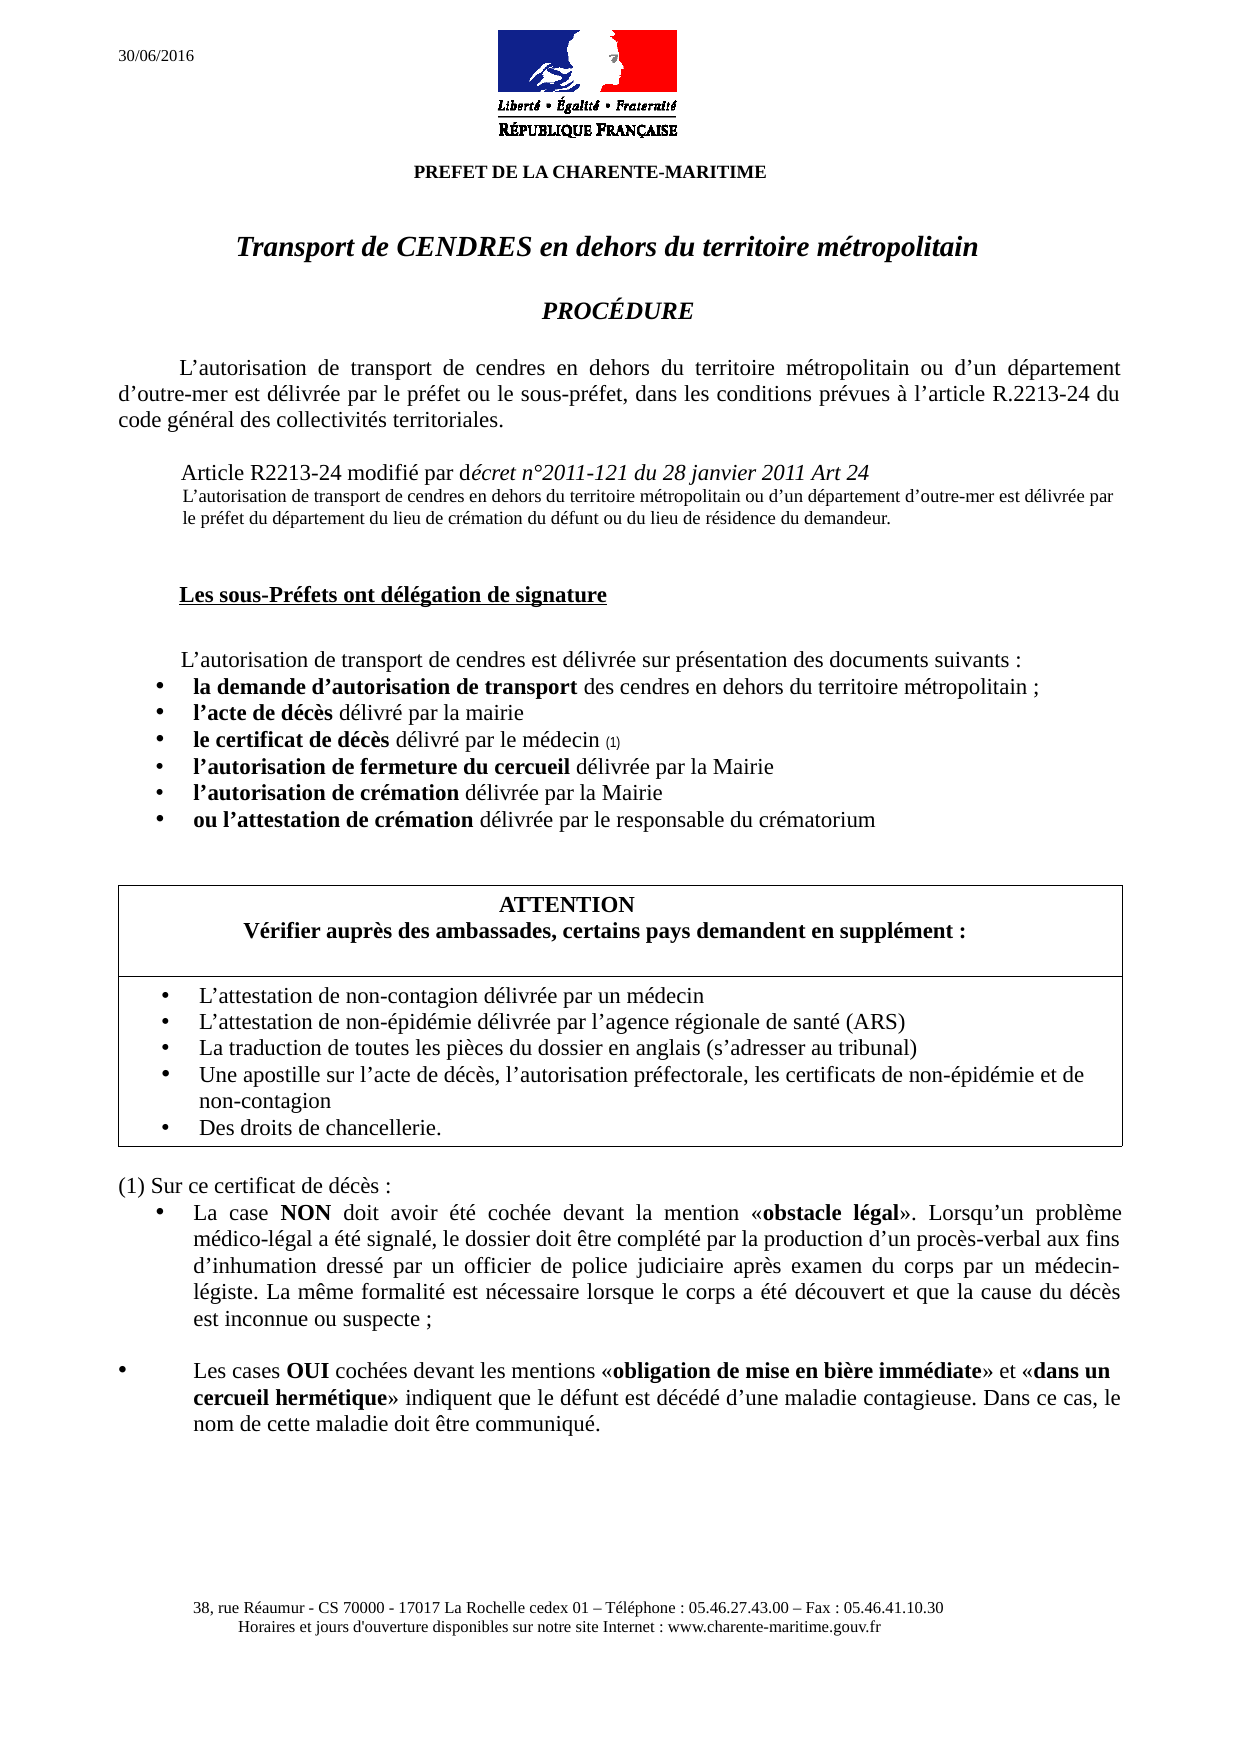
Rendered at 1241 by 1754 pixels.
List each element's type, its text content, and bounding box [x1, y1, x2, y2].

subtitle PREFET DE LA CHARENTE-MARITIME [413, 161, 1122, 182]
text cercueil hermétique» indiquent que le défunt est décédé d’une maladie contagieuse. Dans ce cas, le nom de cette maladie doit être communiqué. [193, 1384, 1122, 1437]
picture [497, 27, 678, 138]
text Les sous-Préfets ont délégation de signature [118, 581, 1122, 607]
list le certificat de décès délivré par le médecin (1) [156, 726, 1122, 753]
text L’autorisation de transport de cendres en dehors du territoire métropolitain ou d’un département d’outre-mer est délivrée par le préfet du département du lieu de crémation du défunt ou du lieu de résidence du demandeur. [182, 485, 1122, 528]
text (1) Sur ce certificat de décès : [118, 1172, 1122, 1199]
list La case NON doit avoir été cochée devant la mention «obstacle légal». Lorsqu’un problème médico-légal a été signalé, le dossier doit être complété par la production d’un procès-verbal aux fins d’inhumation dressé par un officier de police judiciaire après examen du corps par un médecin-légiste. La même formalité est nécessaire lorsque le corps a été découvert et que la cause du décès est inconnue ou suspecte ; [156, 1199, 1122, 1331]
list l’autorisation de fermeture du cercueil délivrée par la Mairie [156, 753, 1122, 779]
list la demande d’autorisation de transport des cendres en dehors du territoire métropolitain ; [156, 673, 1122, 699]
text Article R2213-24 modifié par décret n°2011-121 du 28 janvier 2011 Art 24 [118, 459, 1122, 485]
text PROCÉDURE [542, 296, 1122, 325]
text Transport de CENDRES en dehors du territoire métropolitain [235, 229, 1122, 262]
text L’autorisation de transport de cendres en dehors du territoire métropolitain ou d’un département d’outre-mer est délivrée par le préfet ou le sous-préfet, dans les conditions prévues à l’article R.2213-24 du code général des collectivités territoriales. [118, 353, 1122, 433]
list Les cases OUI cochées devant les mentions «obligation de mise en bière immédiate» et «dans un [118, 1357, 1122, 1384]
list l’acte de décès délivré par la mairie [156, 699, 1122, 726]
list ou l’attestation de crémation délivrée par le responsable du crématorium [156, 806, 1122, 832]
table_header ATTENTION Vérifier auprès des ambassades, certains pays demandent en supplément : [119, 886, 1122, 976]
list l’autorisation de crémation délivrée par la Mairie [156, 779, 1122, 806]
text L’autorisation de transport de cendres est délivrée sur présentation des documents suivants : [181, 646, 1122, 673]
table_cell L’attestation de non-contagion délivrée par un médecin L’attestation de non-épidémie délivrée par l’agence régionale de santé (ARS) La traduction de toutes les pièces du dossier en anglais (s’adresser au tribunal) Une apostille sur l’acte de décès, l’autorisation préfectorale, les certificats de non-épidémie et de non-contagion Des droits de chancellerie. [119, 977, 1122, 1146]
